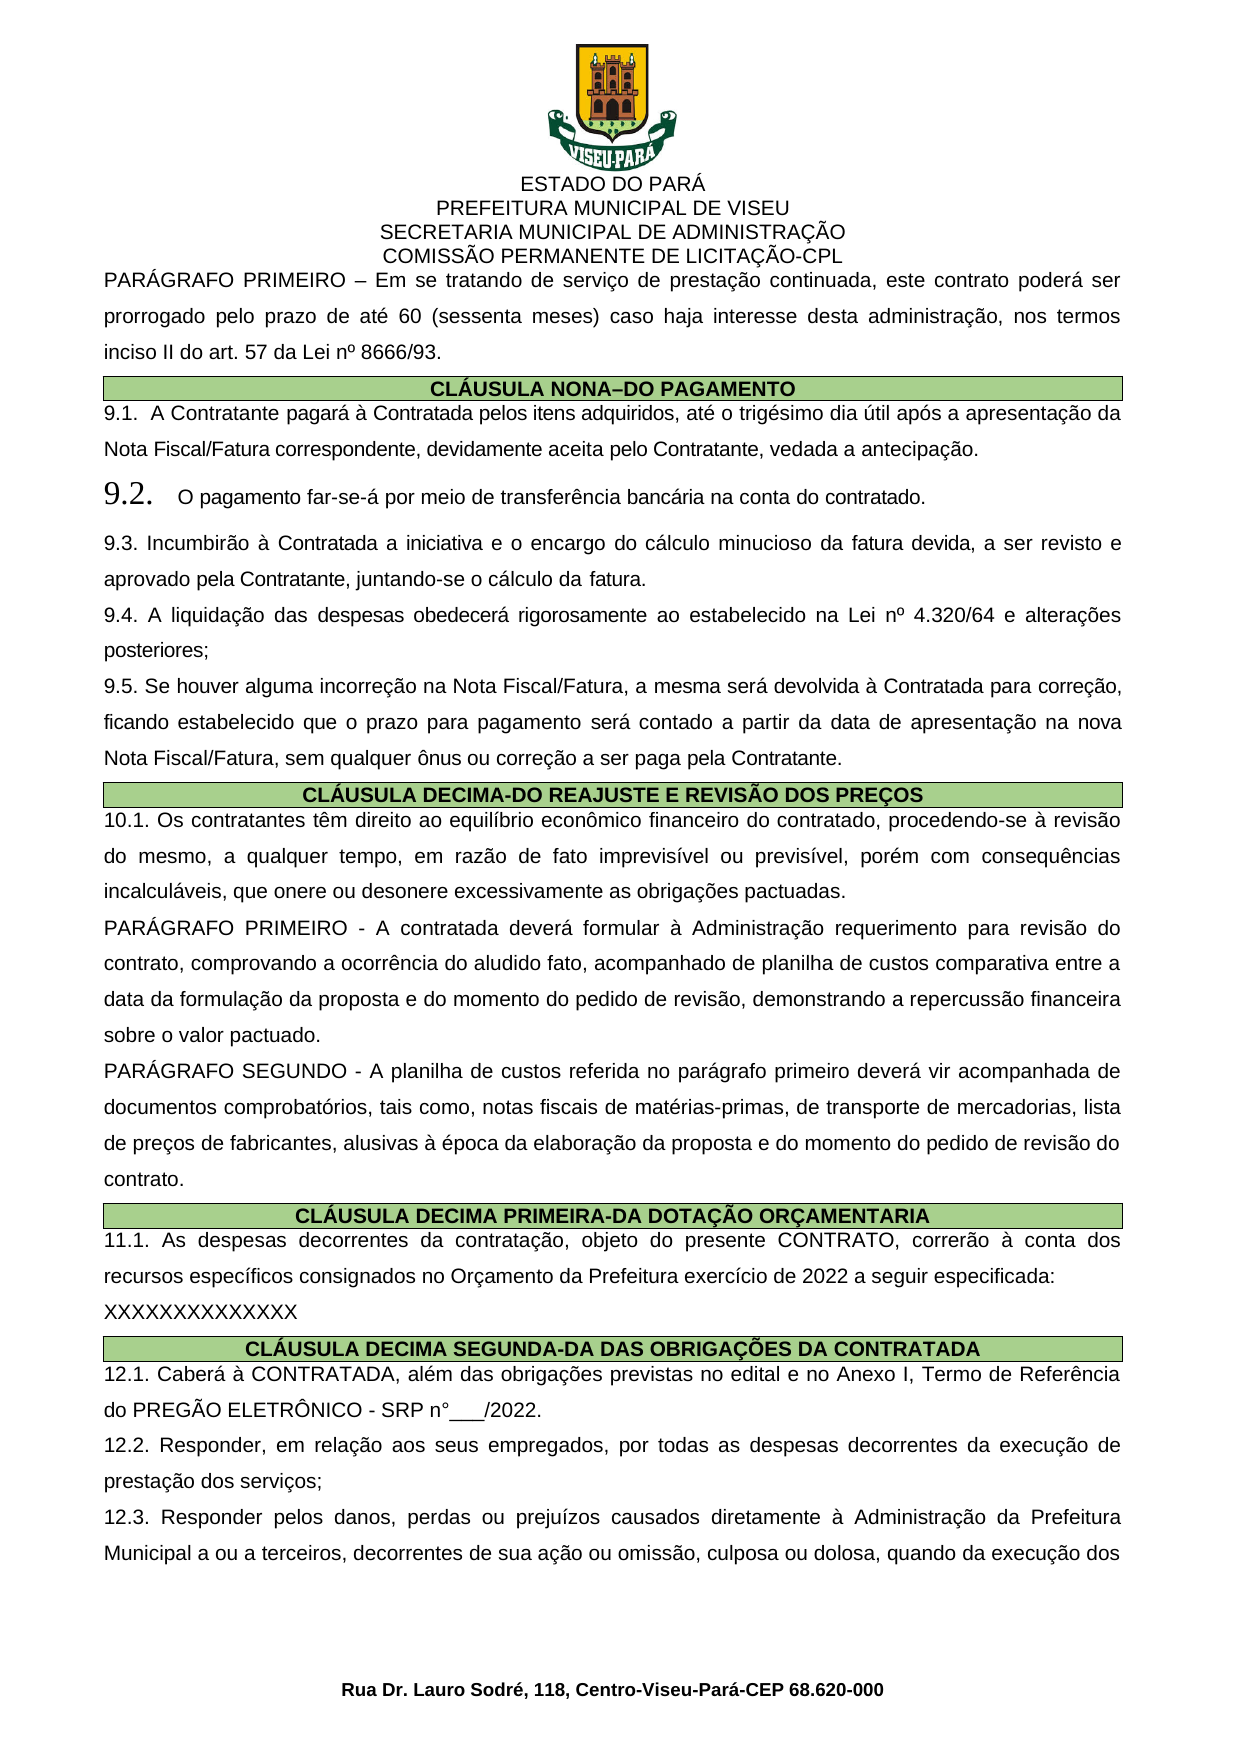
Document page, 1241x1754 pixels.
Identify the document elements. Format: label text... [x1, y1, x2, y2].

text PARÁGRAFO PRIMEIRO – Em se tratando de serviço de prestação continuada, este contrato poderá ser prorrogado pelo prazo de até 60 (sessenta meses) caso haja interesse desta administração, nos termos inciso II do art. 57 da Lei nº 8666/93. [103, 268, 1122, 364]
text 10.1. Os contratantes têm direito ao equilíbrio econômico financeiro do contratado, procedendo-se à revisão do mesmo, a qualquer tempo, em razão de fato imprevisível ou previsível, porém com consequências incalculáveis, que onere ou desonere excessivamente as obrigações pactuadas. [103, 808, 1122, 903]
text 12.3. Responder pelos danos, perdas ou prejuízos causados diretamente à Administração da Prefeitura Municipal a ou a terceiros, decorrentes de sua ação ou omissão, culposa ou dolosa, quando da execução dos [103, 1505, 1122, 1565]
text CLÁUSULA NONA–DO PAGAMENTO [104, 377, 1122, 400]
text 9.4. A liquidação das despesas obedecerá rigorosamente ao estabelecido na Lei nº 4.320/64 e alterações posteriores; [103, 602, 1122, 662]
text 11.1. As despesas decorrentes da contratação, objeto do presente CONTRATO, correrão à conta dos recursos específicos consignados no Orçamento da Prefeitura exercício de 2022 a seguir especificada: [103, 1229, 1122, 1288]
list O pagamento far-se-á por meio de transferência bancária na conta do contratado. [103, 473, 1122, 511]
text 9.1. A Contratante pagará à Contratada pelos itens adquiridos, até o trigésimo dia útil após a apresentação da Nota Fiscal/Fatura correspondente, devidamente aceita pelo Contratante, vedada a antecipação. [103, 401, 1122, 461]
text XXXXXXXXXXXXXX [103, 1300, 1122, 1324]
text PARÁGRAFO SEGUNDO - A planilha de custos referida no parágrafo primeiro deverá vir acompanhada de documentos comprobatórios, tais como, notas fiscais de matérias-primas, de transporte de mercadorias, lista de preços de fabricantes, alusivas à época da elaboração da proposta e do momento do pedido de revisão do contrato. [103, 1059, 1122, 1191]
text 9.5. Se houver alguma incorreção na Nota Fiscal/Fatura, a mesma será devolvida à Contratada para correção, ficando estabelecido que o prazo para pagamento será contado a partir da data de apresentação na nova Nota Fiscal/Fatura, sem qualquer ônus ou correção a ser paga pela Contratante. [103, 674, 1122, 770]
text CLÁUSULA DECIMA SEGUNDA-DA DAS OBRIGAÇÕES DA CONTRATADA [104, 1337, 1122, 1361]
text 12.2. Responder, em relação aos seus empregados, por todas as despesas decorrentes da execução de prestação dos serviços; [103, 1433, 1122, 1493]
text CLÁUSULA DECIMA PRIMEIRA-DA DOTAÇÃO ORÇAMENTARIA [104, 1204, 1122, 1228]
text PARÁGRAFO PRIMEIRO - A contratada deverá formular à Administração requerimento para revisão do contrato, comprovando a ocorrência do aludido fato, acompanhado de planilha de custos comparativa entre a data da formulação da proposta e do momento do pedido de revisão, demonstrando a repercussão financeira sobre o valor pactuado. [103, 915, 1122, 1047]
text CLÁUSULA DECIMA-DO REAJUSTE E REVISÃO DOS PREÇOS [104, 783, 1122, 807]
picture [547, 44, 678, 172]
text 12.1. Caberá à CONTRATADA, além das obrigações previstas no edital e no Anexo I, Termo de Referência do PREGÃO ELETRÔNICO - SRP n°___/2022. [103, 1362, 1122, 1421]
text 9.3. Incumbirão à Contratada a iniciativa e o encargo do cálculo minucioso da fatura devida, a ser revisto e aprovado pela Contratante, juntando-se o cálculo da fatura. [103, 531, 1122, 590]
